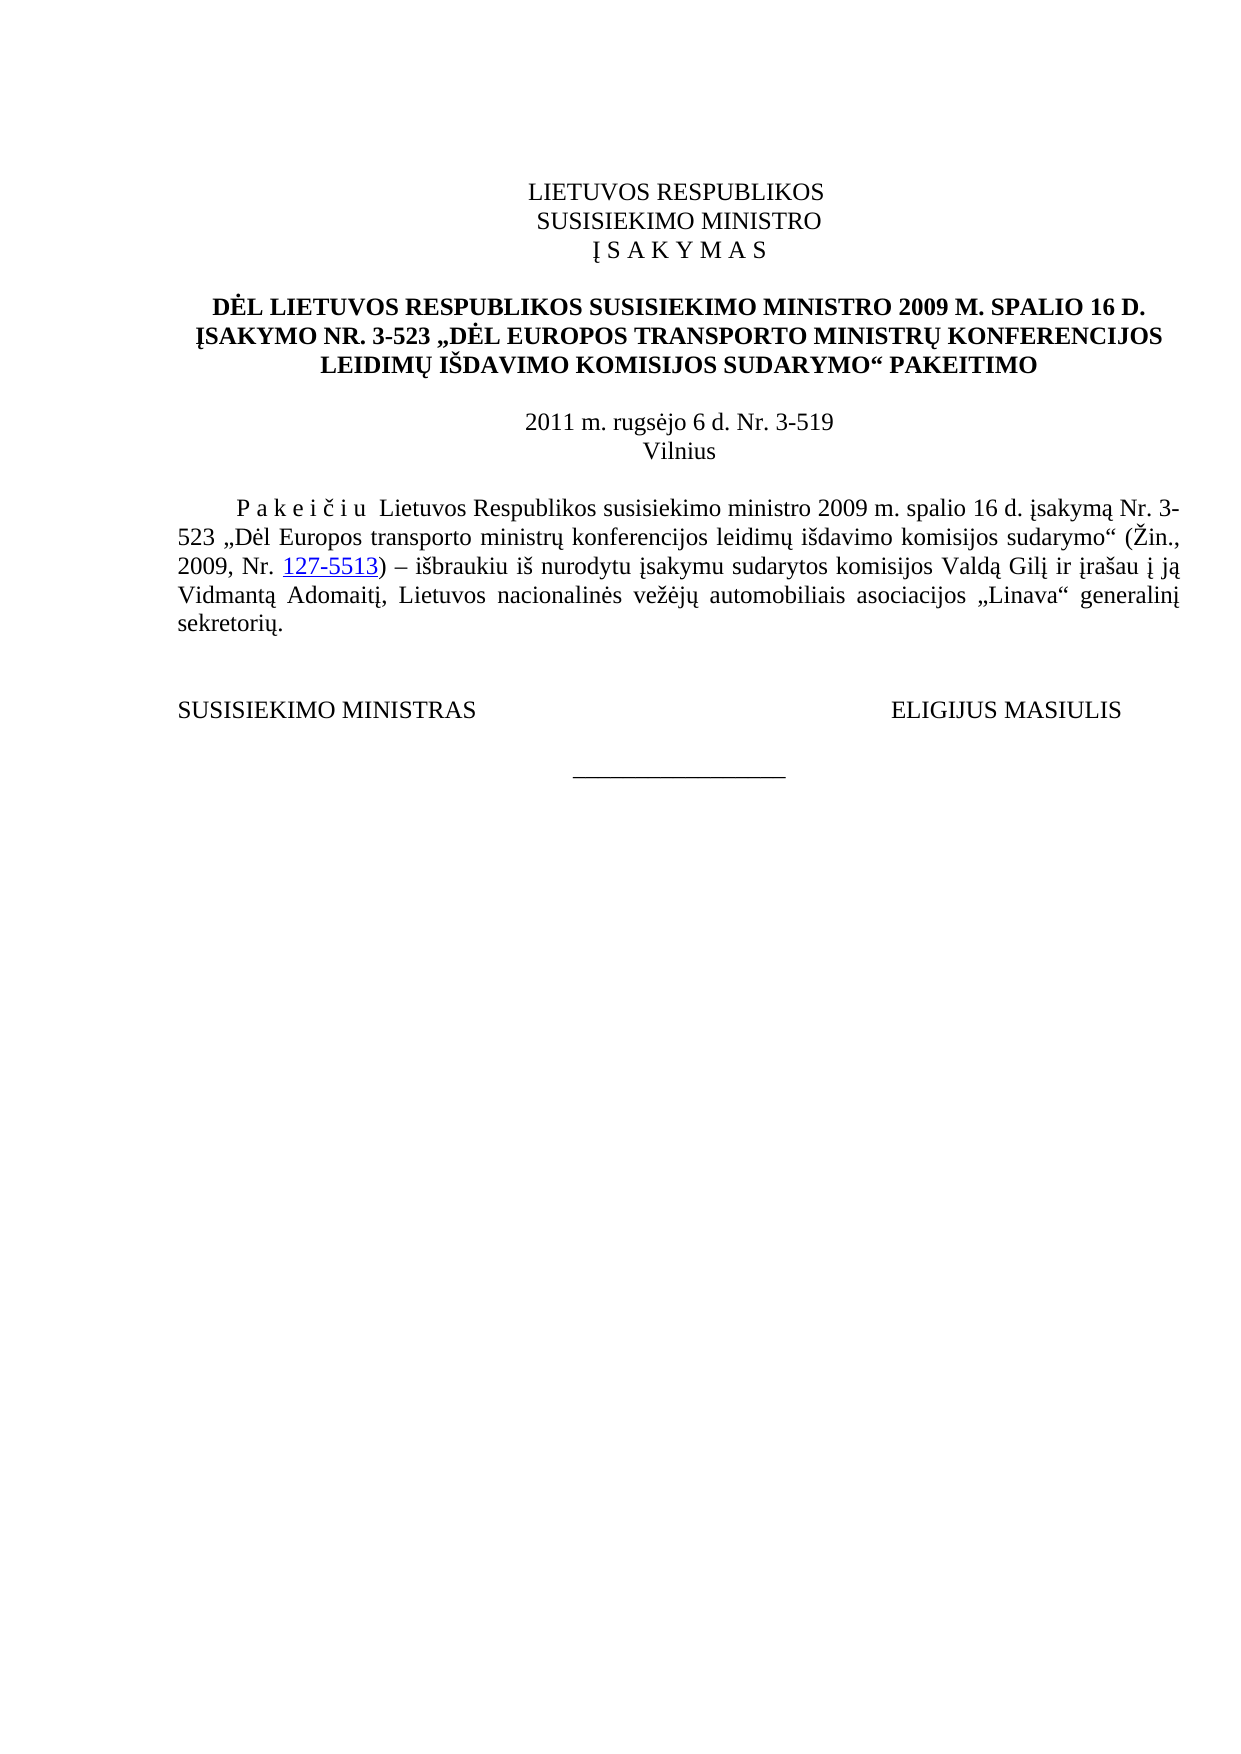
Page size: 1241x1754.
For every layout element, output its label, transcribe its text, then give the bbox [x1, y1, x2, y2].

text LIETUVOS RESPUBLIKOS [177, 177, 1181, 206]
text Vilnius [177, 436, 1181, 465]
text Pakeičiu Lietuvos Respublikos susisiekimo ministro 2009 m. spalio 16 d. įsakymą Nr. 3-523 „Dėl Europos transporto ministrų konferencijos leidimų išdavimo komisijos sudarymo“ (Žin., 2009, Nr. 127-5513) – išbraukiu iš nurodytu įsakymu sudarytos komisijos Valdą Gilį ir įrašau į ją Vidmantą Adomaitį, Lietuvos nacionalinės vežėjų automobiliais asociacijos „Linava“ generalinį sekretorių. [177, 493, 1181, 637]
text _________________ [177, 752, 1181, 781]
text DĖL LIETUVOS RESPUBLIKOS SUSISIEKIMO MINISTRO 2009 M. SPALIO 16 D. ĮSAKYMO Nr. 3-523 „DĖL EUROPOS TRANSPORTO MINISTRŲ KONFERENCIJOS LEIDIMŲ IŠDAVIMO KOMISIJOS SUDARYMO“ PAKEITIMO [177, 292, 1181, 378]
text SUSISIEKIMO MINISTRO [177, 206, 1181, 235]
text ĮSAKYMAS [177, 235, 1181, 263]
text Susisiekimo ministras Eligijus Masiulis [177, 695, 1181, 723]
text 2011 m. rugsėjo 6 d. Nr. 3-519 [177, 407, 1181, 436]
